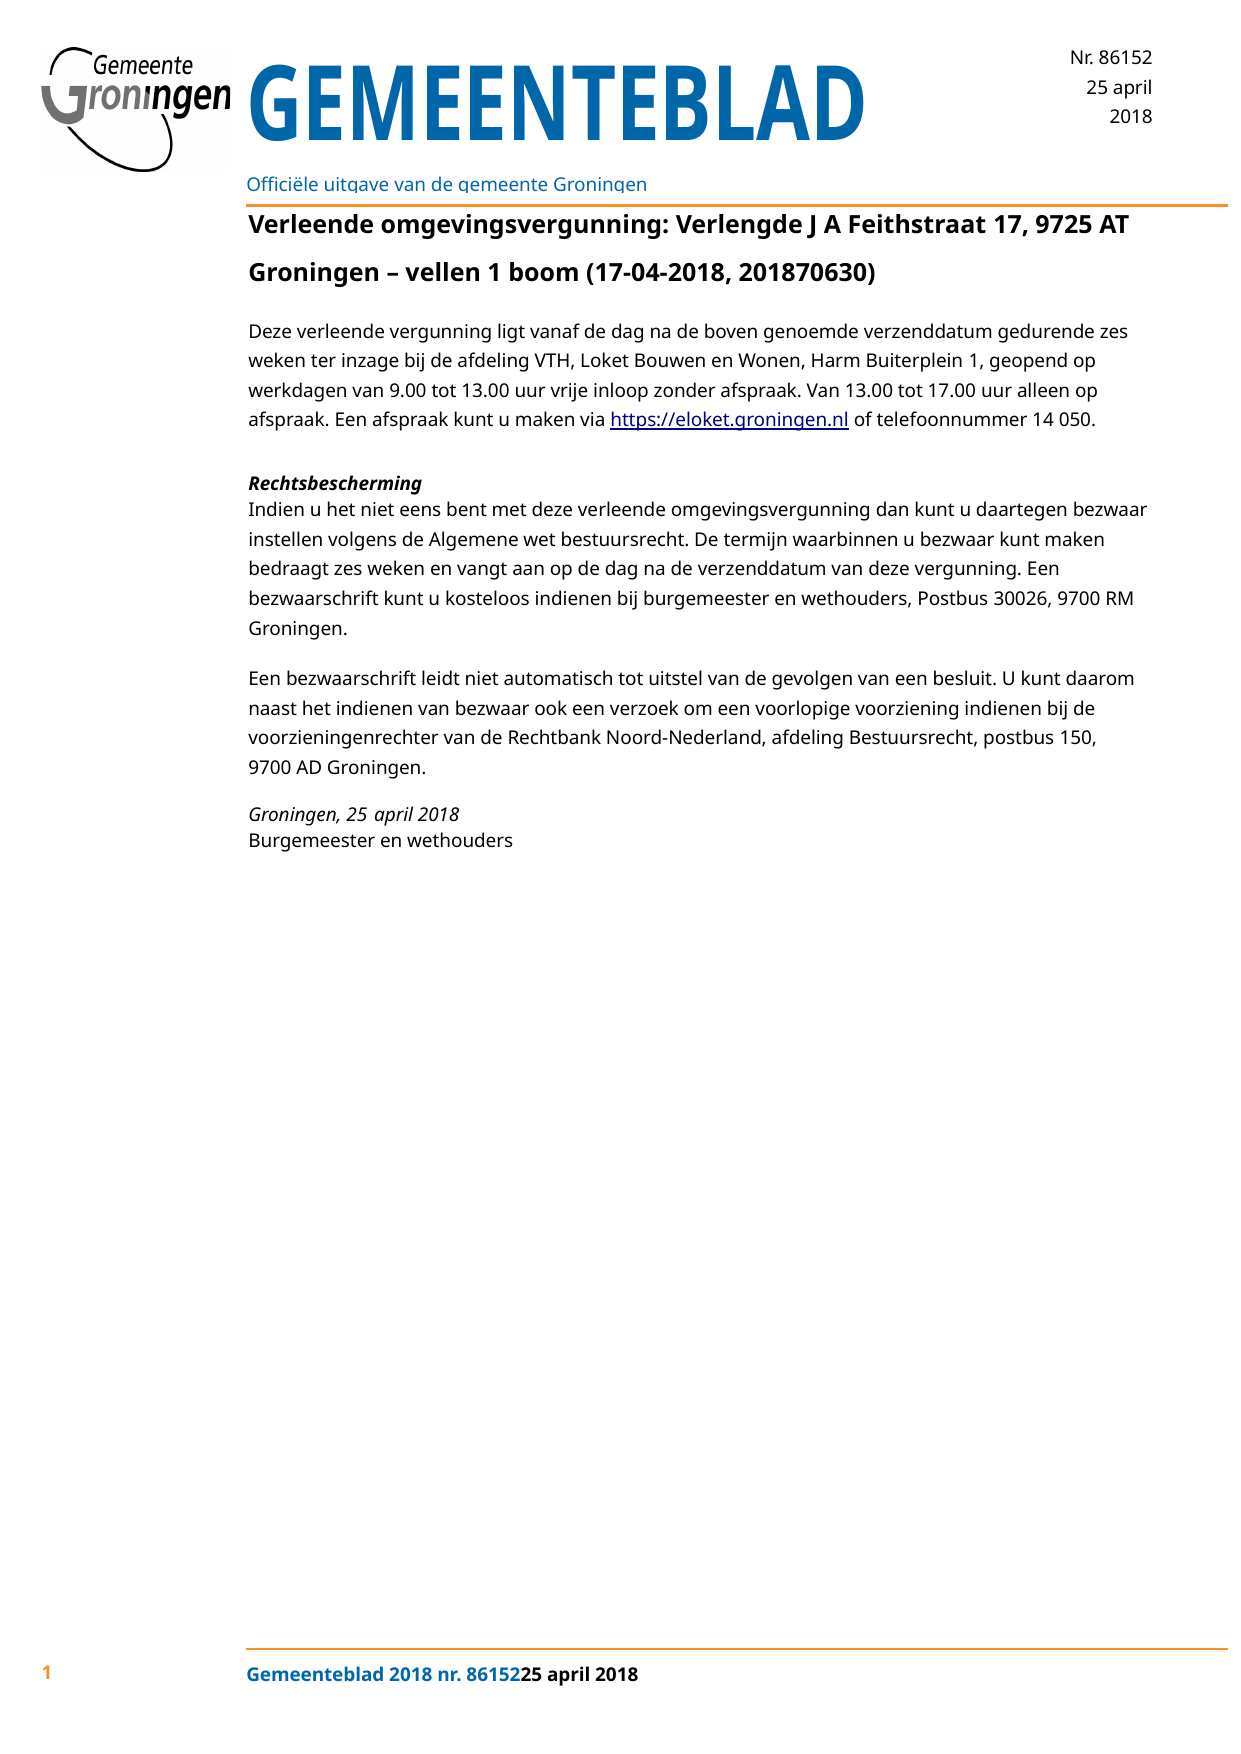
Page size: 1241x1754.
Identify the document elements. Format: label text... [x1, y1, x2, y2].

text Deze verleende vergunning ligt vanaf de dag na de boven genoemde verzenddatum gedurende zes weken ter inzage bij de afdeling VTH, Loket Bouwen en Wonen, Harm Buiterplein 1, geopend op werkdagen van 9.00 tot 13.00 uur vrije inloop zonder afspraak. Van 13.00 tot 17.00 uur alleen op afspraak. Een afspraak kunt u maken via https://eloket.groningen.nl of telefoonnummer 14 050. [248, 318, 1152, 432]
text Rechtsbescherming [248, 471, 1152, 496]
text Een bezwaarschrift leidt niet automatisch tot uitstel van de gevolgen van een besluit. U kunt daarom naast het indienen van bezwaar ook een verzoek om een voorlopige voorziening indienen bij de voorzieningenrechter van de Rechtbank Noord-Nederland, afdeling Bestuursrecht, postbus 150, 9700 AD Groningen. [248, 665, 1152, 779]
picture [41, 47, 231, 172]
text Groningen, 25 april 2018 [248, 802, 1152, 827]
text Burgemeester en wethouders [248, 827, 1152, 853]
text Verleende omgevingsvergunning: Verlengde J A Feithstraat 17, 9725 AT Groningen – vellen 1 boom (17-04-2018, 201870630) [248, 207, 1152, 288]
text Indien u het niet eens bent met deze verleende omgevingsvergunning dan kunt u daartegen bezwaar instellen volgens de Algemene wet bestuursrecht. De termijn waarbinnen u bezwaar kunt maken bedraagt zes weken en vangt aan op de dag na de verzenddatum van deze vergunning. Een bezwaarschrift kunt u kosteloos indienen bij burgemeester en wethouders, Postbus 30026, 9700 RM Groningen. [248, 496, 1152, 640]
